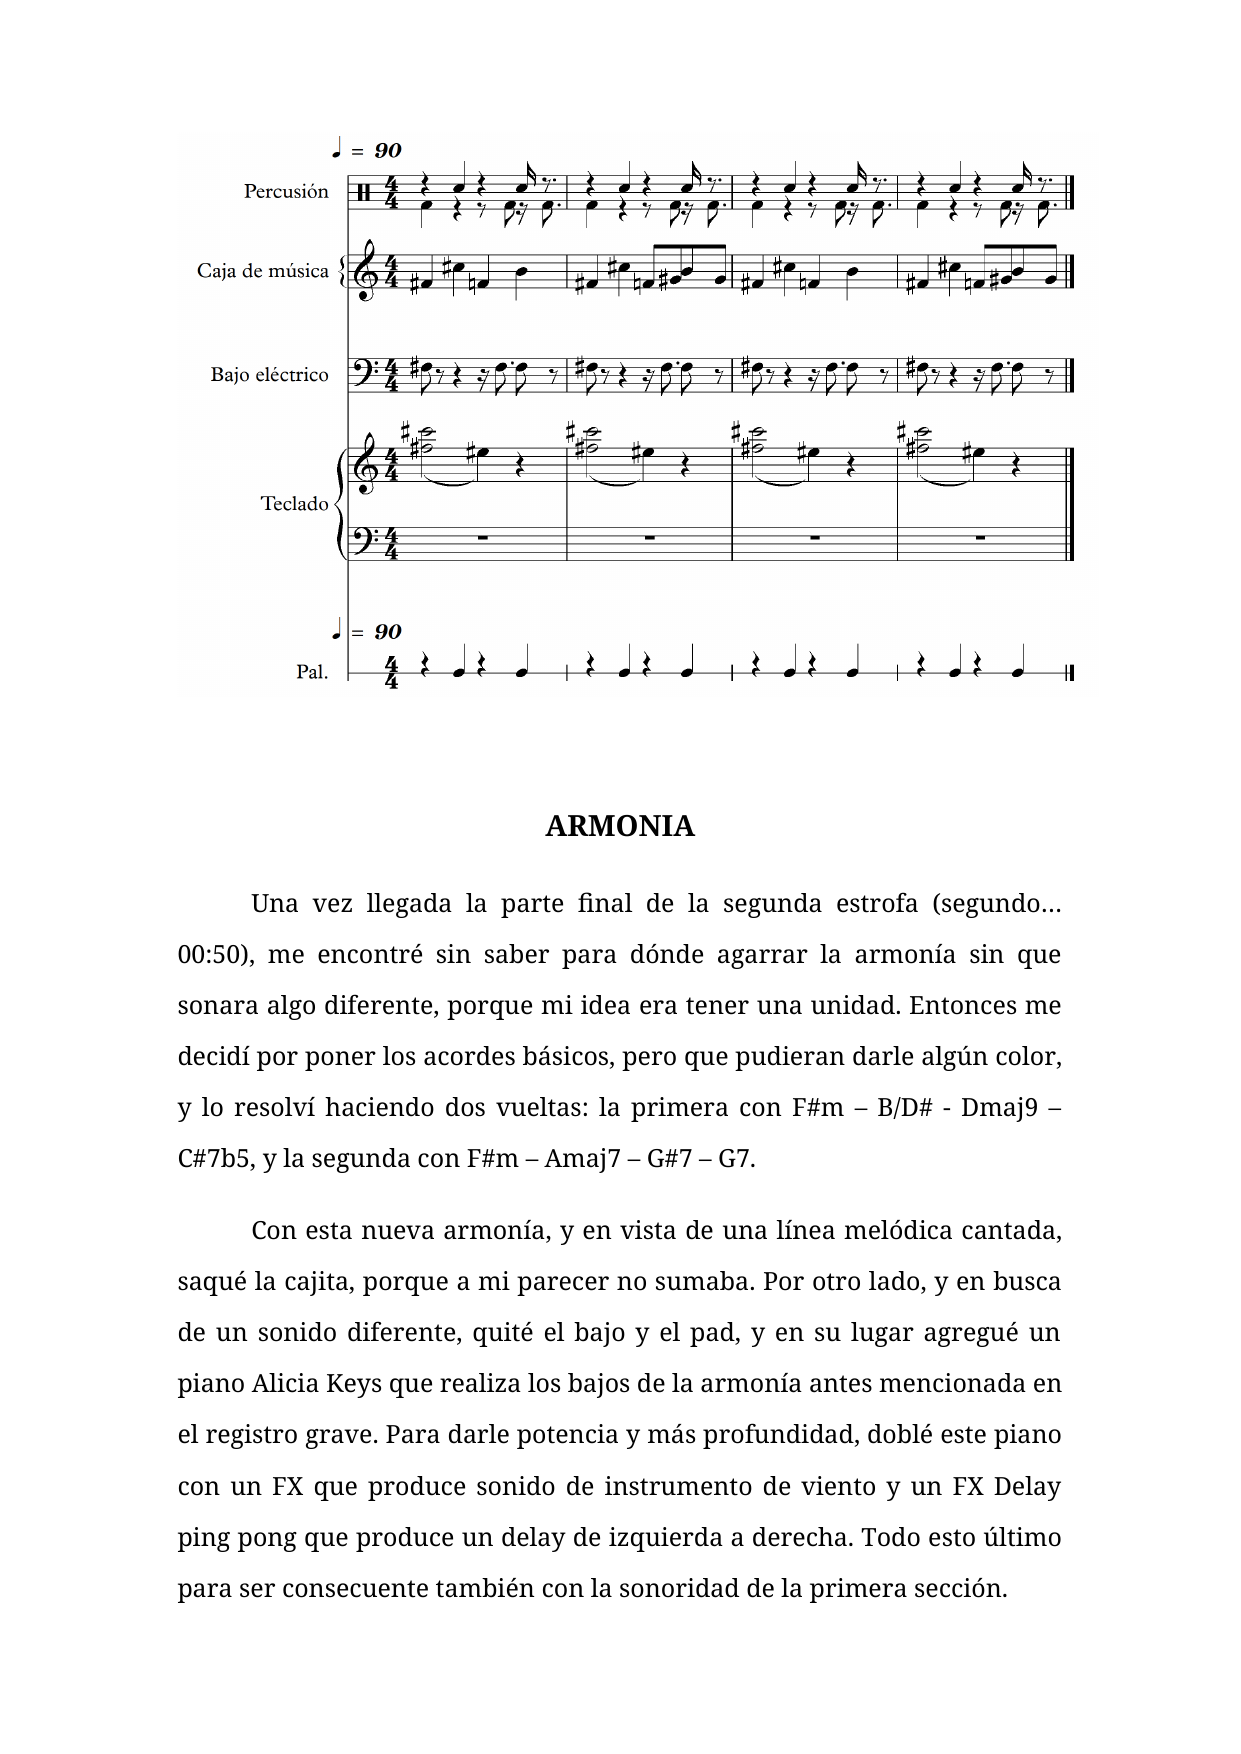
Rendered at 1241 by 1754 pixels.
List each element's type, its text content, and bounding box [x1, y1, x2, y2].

text Con esta nueva armonía, y en vista de una línea melódica cantada, saqué la cajita, porque a mi parecer no sumaba. Por otro lado, y en busca de un sonido diferente, quité el bajo y el pad, y en su lugar agregué un piano Alicia Keys que realiza los bajos de la armonía antes mencionada en el registro grave. Para darle potencia y más profundidad, doblé este piano con un FX que produce sonido de instrumento de viento y un FX Delay ping pong que produce un delay de izquierda a derecha. Todo esto último para ser consecuente también con la sonoridad de la primera sección. [177, 1213, 1063, 1604]
text Una vez llegada la parte final de la segunda estrofa (segundo…00:50), me encontré sin saber para dónde agarrar la armonía sin que sonara algo diferente, porque mi idea era tener una unidad. Entonces me decidí por poner los acordes básicos, pero que pudieran darle algún color, y lo resolví haciendo dos vueltas: la primera con F#m – B/D# - Dmaj9 – C#7b5, y la segunda con F#m – Amaj7 – G#7 – G7. [177, 886, 1063, 1175]
text ARMONIA [177, 806, 1063, 845]
